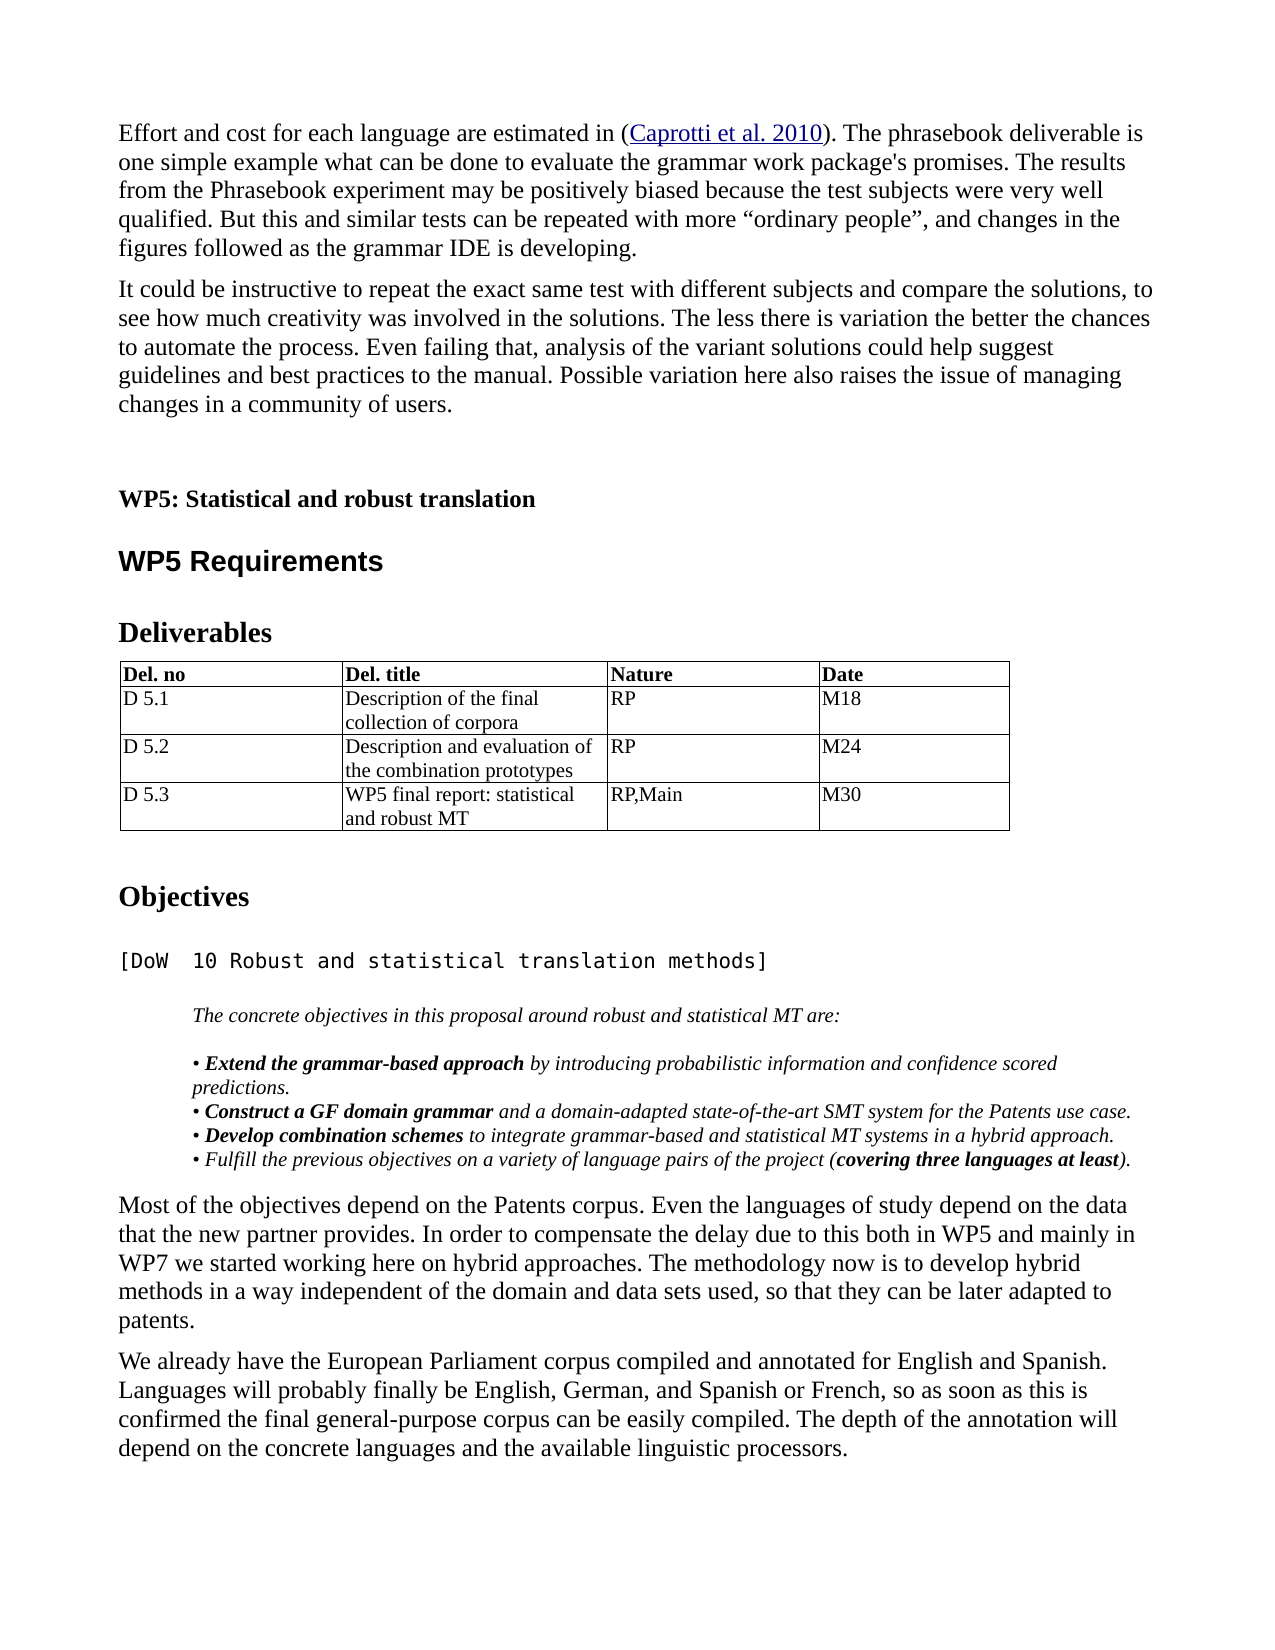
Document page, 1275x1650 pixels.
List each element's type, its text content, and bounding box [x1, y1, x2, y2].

table_header Nature [608, 662, 819, 686]
table_cell M24 [820, 735, 1009, 782]
table_cell RP [608, 735, 819, 782]
text Most of the objectives depend on the Patents corpus. Even the languages of study depend on the data that the new partner provides. In order to compensate the delay due to this both in WP5 and mainly in WP7 we started working here on hybrid approaches. The methodology now is to develop hybrid methods in a way independent of the domain and data sets used, so that they can be later adapted to patents. [118, 1190, 1157, 1334]
table_cell D 5.1 [121, 687, 342, 734]
subtitle Objectives [118, 879, 1157, 913]
text We already have the European Parliament corpus compiled and annotated for English and Spanish. Languages will probably finally be English, German, and Spanish or French, so as soon as this is confirmed the final general-purpose corpus can be easily compiled. The depth of the annotation will depend on the concrete languages and the available linguistic processors. [118, 1346, 1157, 1461]
text • Construct a GF domain grammar and a domain-adapted state-of-the-art SMT system for the Patents use case. [192, 1099, 1157, 1123]
table_cell Description of the final collection of corpora [343, 687, 607, 734]
table_cell RP [608, 687, 819, 734]
table_header Date [820, 662, 1009, 686]
text • Fulfill the previous objectives on a variety of language pairs of the project (covering three languages at least). [192, 1147, 1157, 1171]
table_cell M18 [820, 687, 1009, 734]
table_header Del. no [121, 662, 342, 686]
text • Extend the grammar-based approach by introducing probabilistic information and confidence scored predictions. [192, 1051, 1157, 1099]
table_cell D 5.2 [121, 735, 342, 782]
subtitle WP5: Statistical and robust translation [118, 484, 1157, 513]
table_cell D 5.3 [121, 783, 342, 830]
subtitle WP5 Requirements [118, 544, 1157, 578]
text [DoW 10 Robust and statistical translation methods] [118, 949, 1157, 974]
table_cell RP,Main [608, 783, 819, 830]
table_cell WP5 final report: statistical and robust MT [343, 783, 607, 830]
subtitle Deliverables [118, 615, 1157, 649]
table_header Del. title [343, 662, 607, 686]
text Effort and cost for each language are estimated in (Caprotti et al. 2010). The phrasebook deliverable is one simple example what can be done to evaluate the grammar work package's promises. The results from the Phrasebook experiment may be positively biased because the test subjects were very well qualified. But this and similar tests can be repeated with more “ordinary people”, and changes in the figures followed as the grammar IDE is developing. [118, 118, 1157, 262]
text The concrete objectives in this proposal around robust and statistical MT are: [192, 1003, 1157, 1027]
text • Develop combination schemes to integrate grammar-based and statistical MT systems in a hybrid approach. [192, 1123, 1157, 1147]
table_cell Description and evaluation of the combination prototypes [343, 735, 607, 782]
text It could be instructive to repeat the exact same test with different subjects and compare the solutions, to see how much creativity was involved in the solutions. The less there is variation the better the chances to automate the process. Even failing that, analysis of the variant solutions could help suggest guidelines and best practices to the manual. Possible variation here also raises the issue of managing changes in a community of users. [118, 274, 1157, 418]
table_cell M30 [820, 783, 1009, 830]
